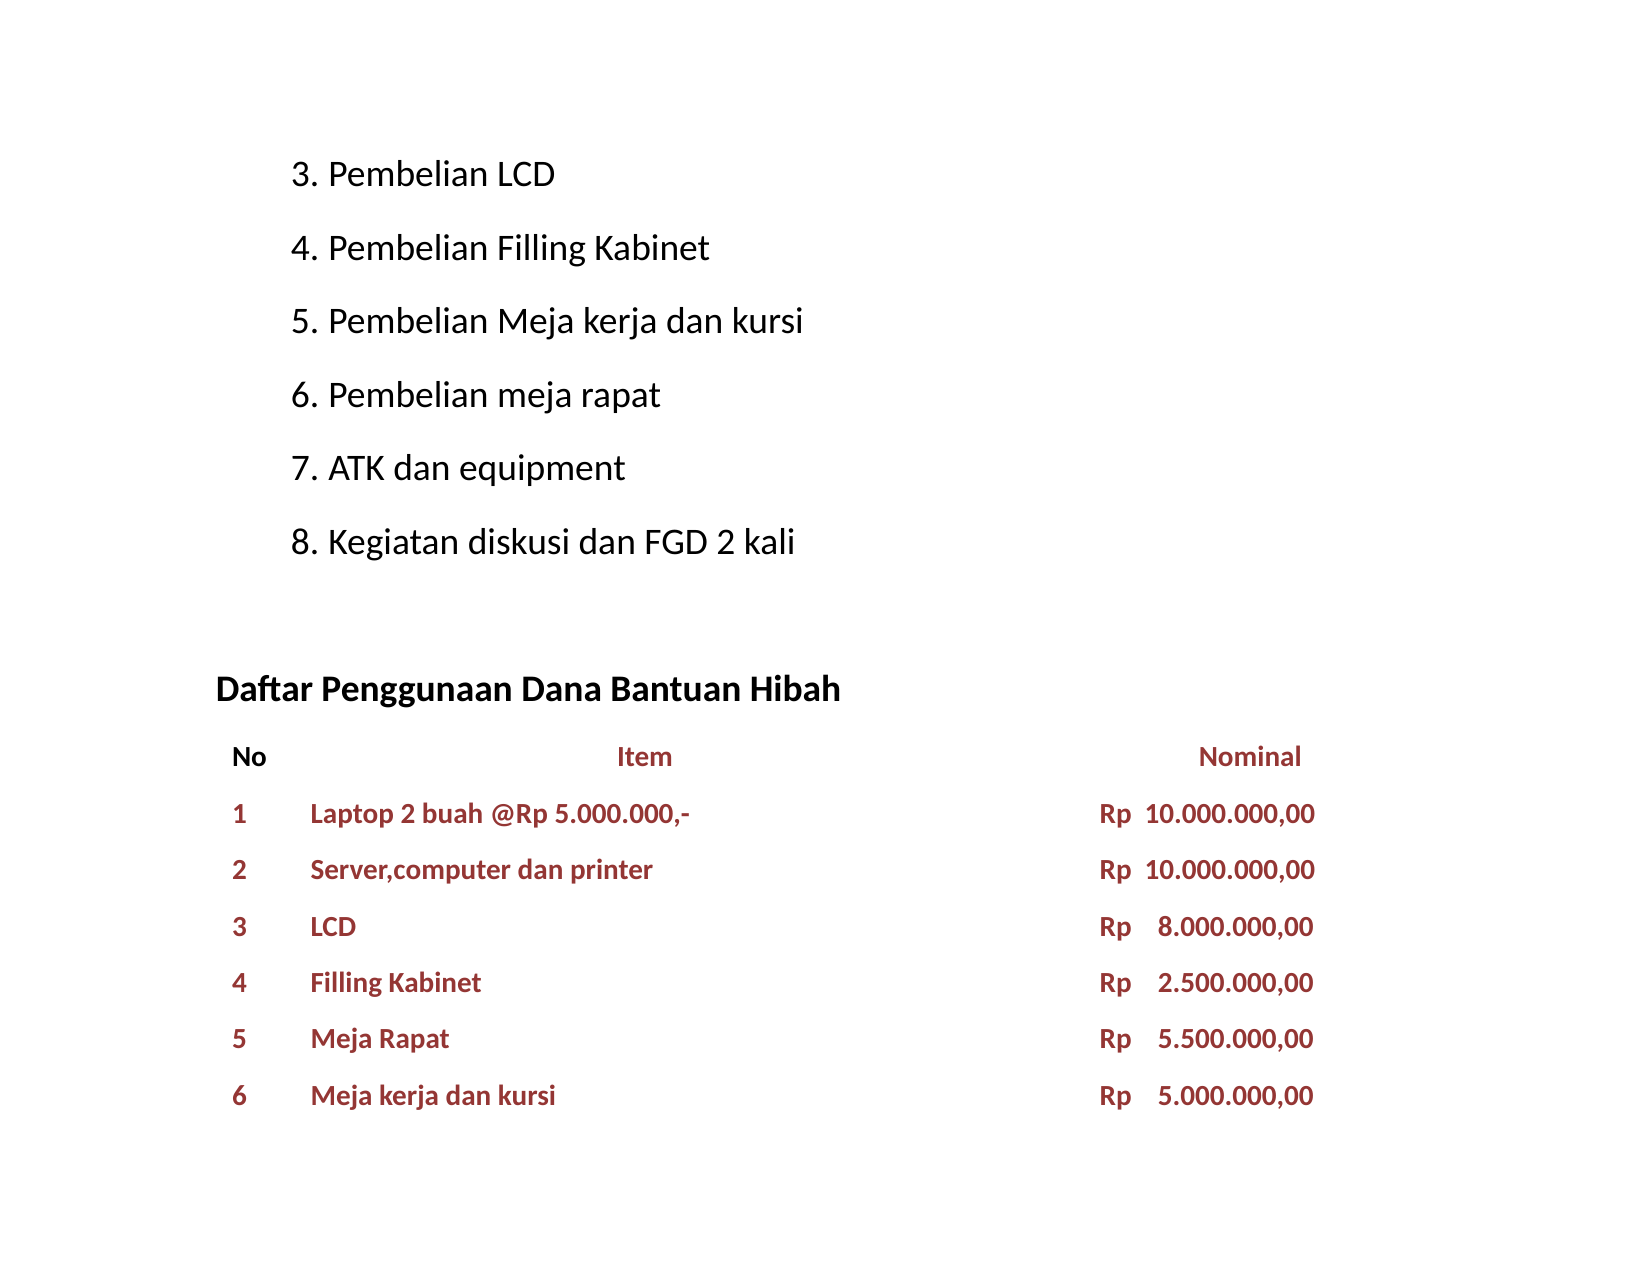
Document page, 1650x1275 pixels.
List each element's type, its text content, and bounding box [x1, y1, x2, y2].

table_cell Rp 5.500.000,00 [979, 1021, 1521, 1077]
list Kegiatan diskusi dan FGD 2 kali [291, 518, 1500, 563]
table_cell 3 [232, 908, 310, 964]
table_cell 2 [232, 851, 310, 908]
table_cell Server,computer dan printer [310, 851, 979, 908]
table_cell Meja Rapat [310, 1021, 979, 1077]
table_cell Rp 5.000.000,00 [979, 1077, 1521, 1113]
table_cell Laptop 2 buah @Rp 5.000.000,- [310, 795, 979, 851]
table_cell Rp 10.000.000,00 [979, 795, 1521, 851]
list Pembelian meja rapat [291, 371, 1500, 416]
text Daftar Penggunaan Dana Bantuan Hibah [216, 665, 1500, 711]
table_cell LCD [310, 908, 979, 964]
table_header No [232, 738, 310, 795]
table_cell Filling Kabinet [310, 964, 979, 1021]
table_cell 6 [232, 1077, 310, 1113]
list Pembelian Filling Kabinet [291, 223, 1500, 269]
table_cell 1 [232, 795, 310, 851]
list Pembelian Meja kerja dan kursi [291, 297, 1500, 343]
table_cell 4 [232, 964, 310, 1021]
table_header Item [310, 738, 979, 795]
table_cell Rp 2.500.000,00 [979, 964, 1521, 1021]
table_cell Rp 10.000.000,00 [979, 851, 1521, 908]
table_cell 5 [232, 1021, 310, 1077]
table_header Nominal [979, 738, 1521, 795]
table_cell Meja kerja dan kursi [310, 1077, 979, 1113]
list Pembelian LCD [291, 150, 1500, 196]
table_cell Rp 8.000.000,00 [979, 908, 1521, 964]
list ATK dan equipment [291, 444, 1500, 490]
